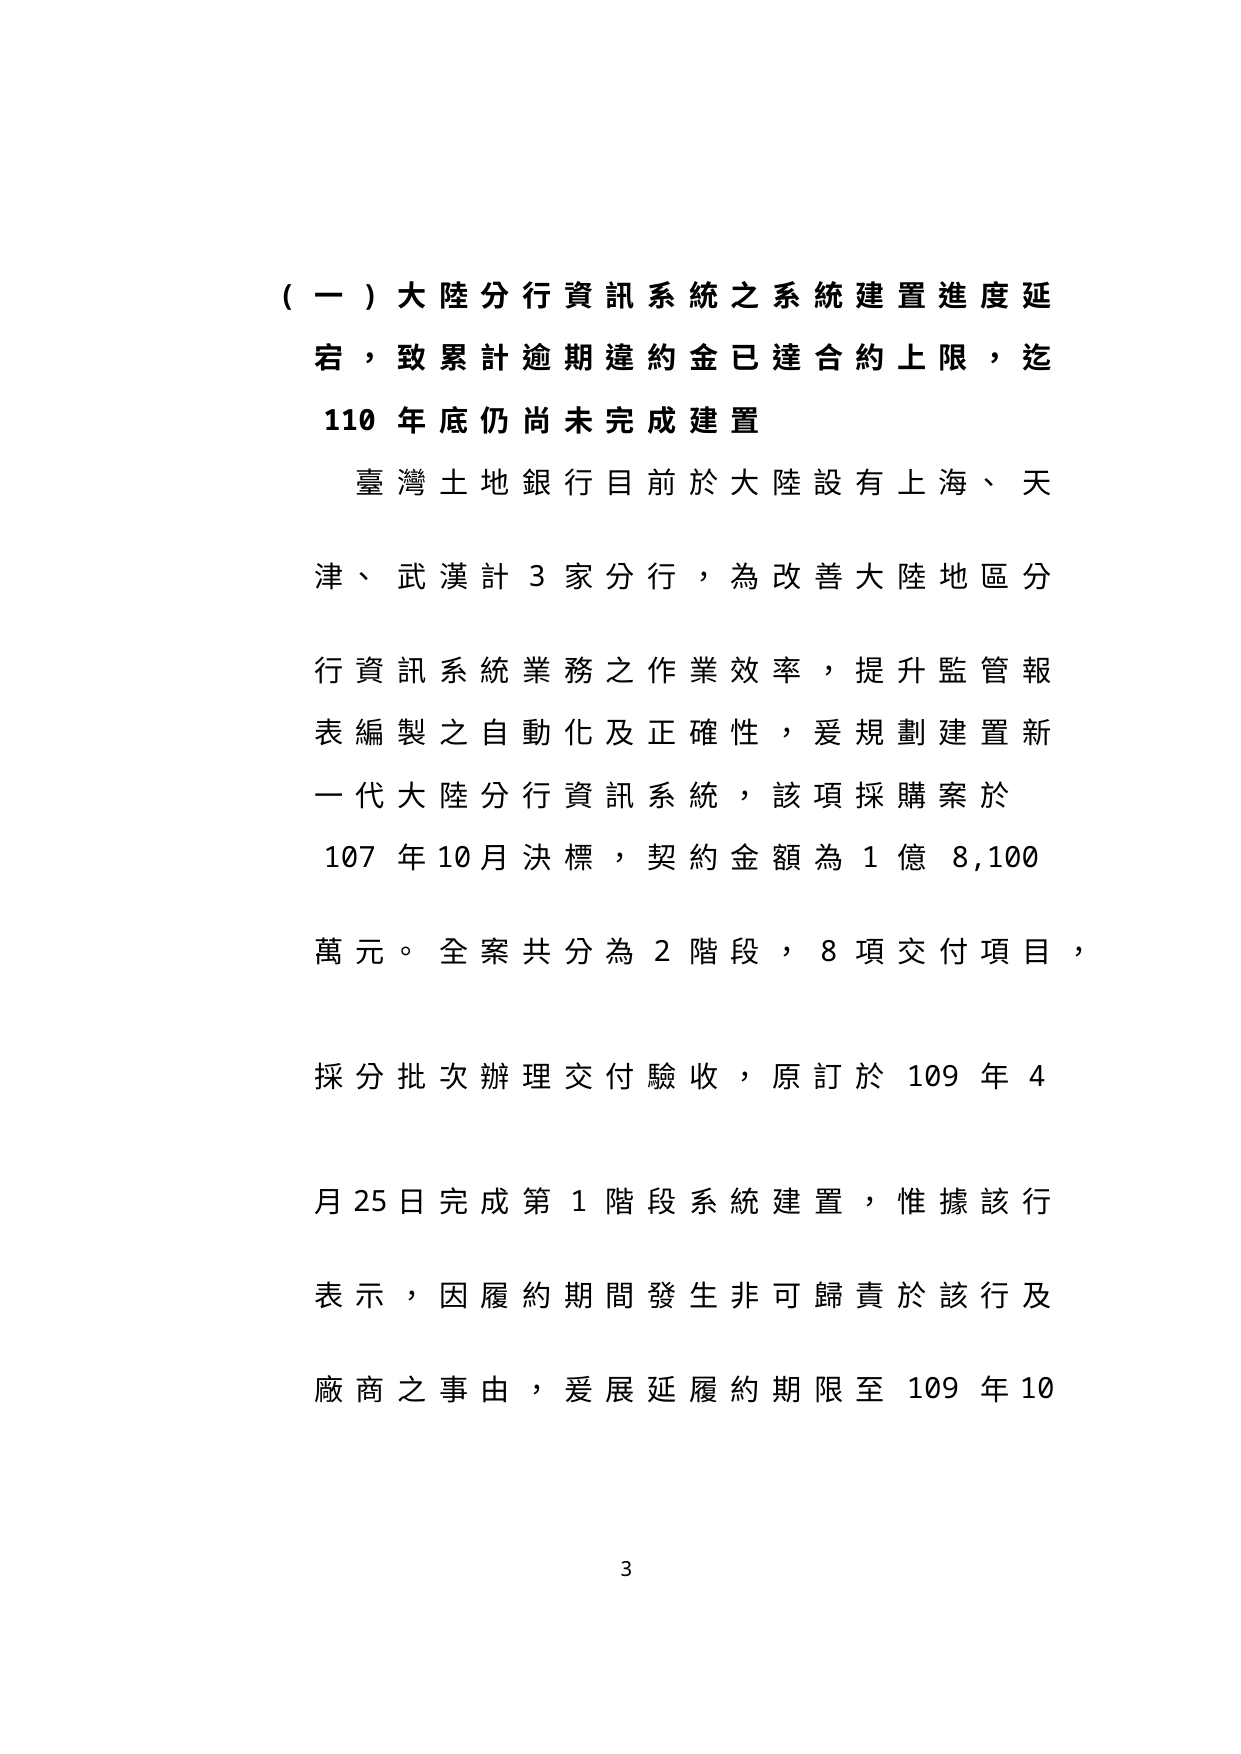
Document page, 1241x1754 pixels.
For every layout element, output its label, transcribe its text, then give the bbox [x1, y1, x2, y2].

text (一)大陸分行資訊系統之系統建置進度延宕，致累計逾期違約金已達合約上限，迄110年底仍尚未完成建置 [242, 252, 1058, 439]
text 臺灣土地銀行目前於大陸設有上海、天津、武漢計3家分行，為改善大陸地區分行資訊系統業務之作業效率，提升監管報表編製之自動化及正確性，爰規劃建置新一代大陸分行資訊系統，該項採購案於107年10月決標，契約金額為1億8,100萬元。全案共分為2階段，8項交付項目，採分批次辦理交付驗收，原訂於109年4月25日完成第1階段系統建置，惟據該行表示，因履約期間發生非可歸責於該行及廠商之事由，爰展延履約期限至109年10月28日，惟是項採購案之系統建置進度延宕，迄110年3月28日止，累計逾期違約金已達合約上限，110年度原須依約支付之保固後維護費用亦未執行(詳表1)，截至110年度止，是項採購案累計預算編列數為9,424萬元，107年度及109年度因部分實支經費未及編列預算，爰分別於107及109年度預算總額內調整支應651萬元及1,543萬8千餘元，累計執行數為3,643萬8千餘元(詳表2)；據該行提供資料，全案係於111年10月完成履約並於同年11月完成驗收。 [271, 439, 1058, 1439]
